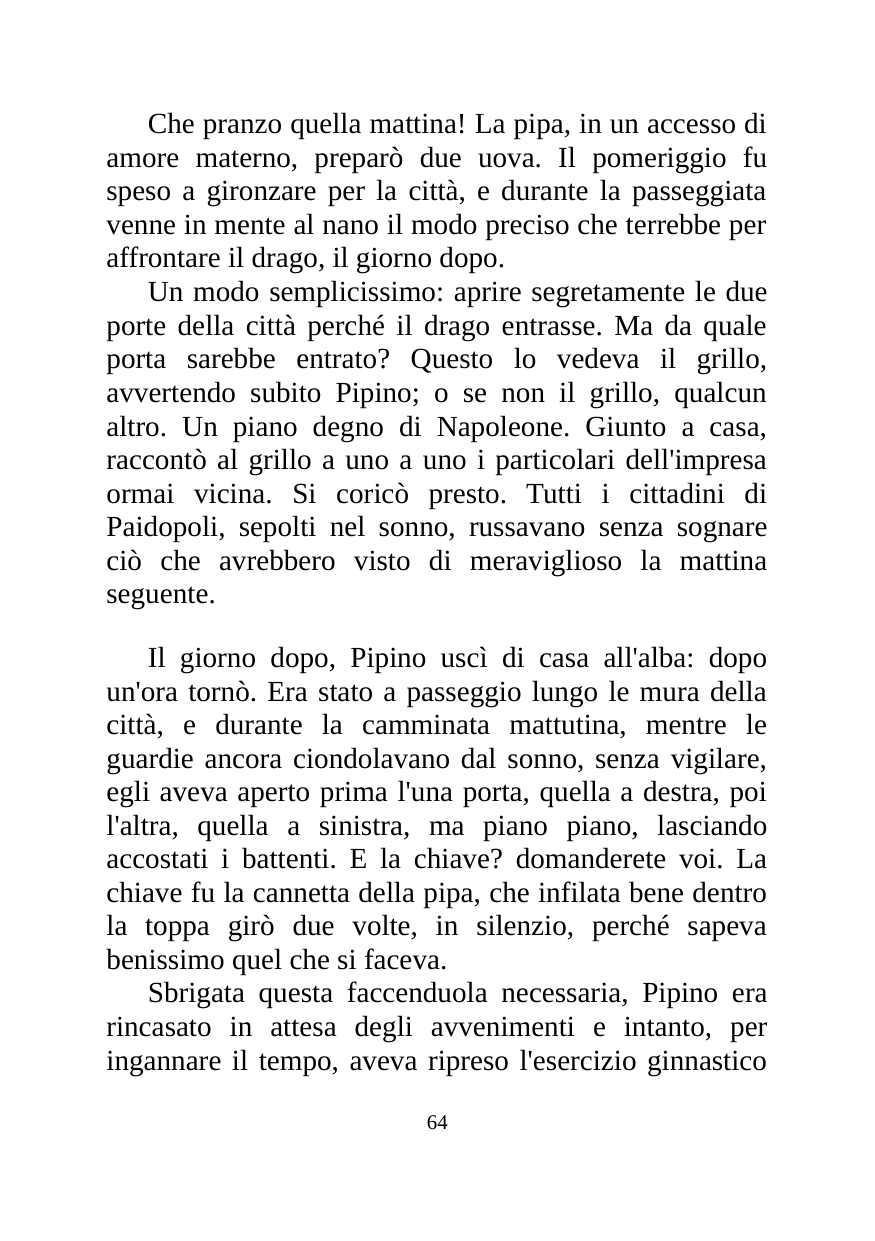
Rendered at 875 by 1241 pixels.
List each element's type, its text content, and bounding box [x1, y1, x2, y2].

text Che pranzo quella mattina! La pipa, in un accesso di amore materno, preparò due uova. Il pomeriggio fu speso a gironzare per la città, e durante la passeggiata venne in mente al nano il modo preciso che terrebbe per affrontare il drago, il giorno dopo. [106, 106, 768, 274]
text Sbrigata questa faccenduola necessaria, Pipino era rincasato in attesa degli avvenimenti e intanto, per ingannare il tempo, aveva ripreso l'esercizio ginnastico [106, 976, 768, 1076]
text Un modo semplicissimo: aprire segretamente le due porte della città perché il drago entrasse. Ma da quale porta sarebbe entrato? Questo lo vedeva il grillo, avvertendo subito Pipino; o se non il grillo, qualcun altro. Un piano degno di Napoleone. Giunto a casa, raccontò al grillo a uno a uno i particolari dell'impresa ormai vicina. Si coricò presto. Tutti i cittadini di Paidopoli, sepolti nel sonno, russavano senza sognare ciò che avrebbero visto di meraviglioso la mattina seguente. [106, 274, 768, 610]
text Il giorno dopo, Pipino uscì di casa all'alba: dopo un'ora tornò. Era stato a passeggio lungo le mura della città, e durante la camminata mattutina, mentre le guardie ancora ciondolavano dal sonno, senza vigilare, egli aveva aperto prima l'una porta, quella a destra, poi l'altra, quella a sinistra, ma piano piano, lasciando accostati i battenti. E la chiave? domanderete voi. La chiave fu la cannetta della pipa, che infilata bene dentro la toppa girò due volte, in silenzio, perché sapeva benissimo quel che si faceva. [106, 640, 768, 976]
